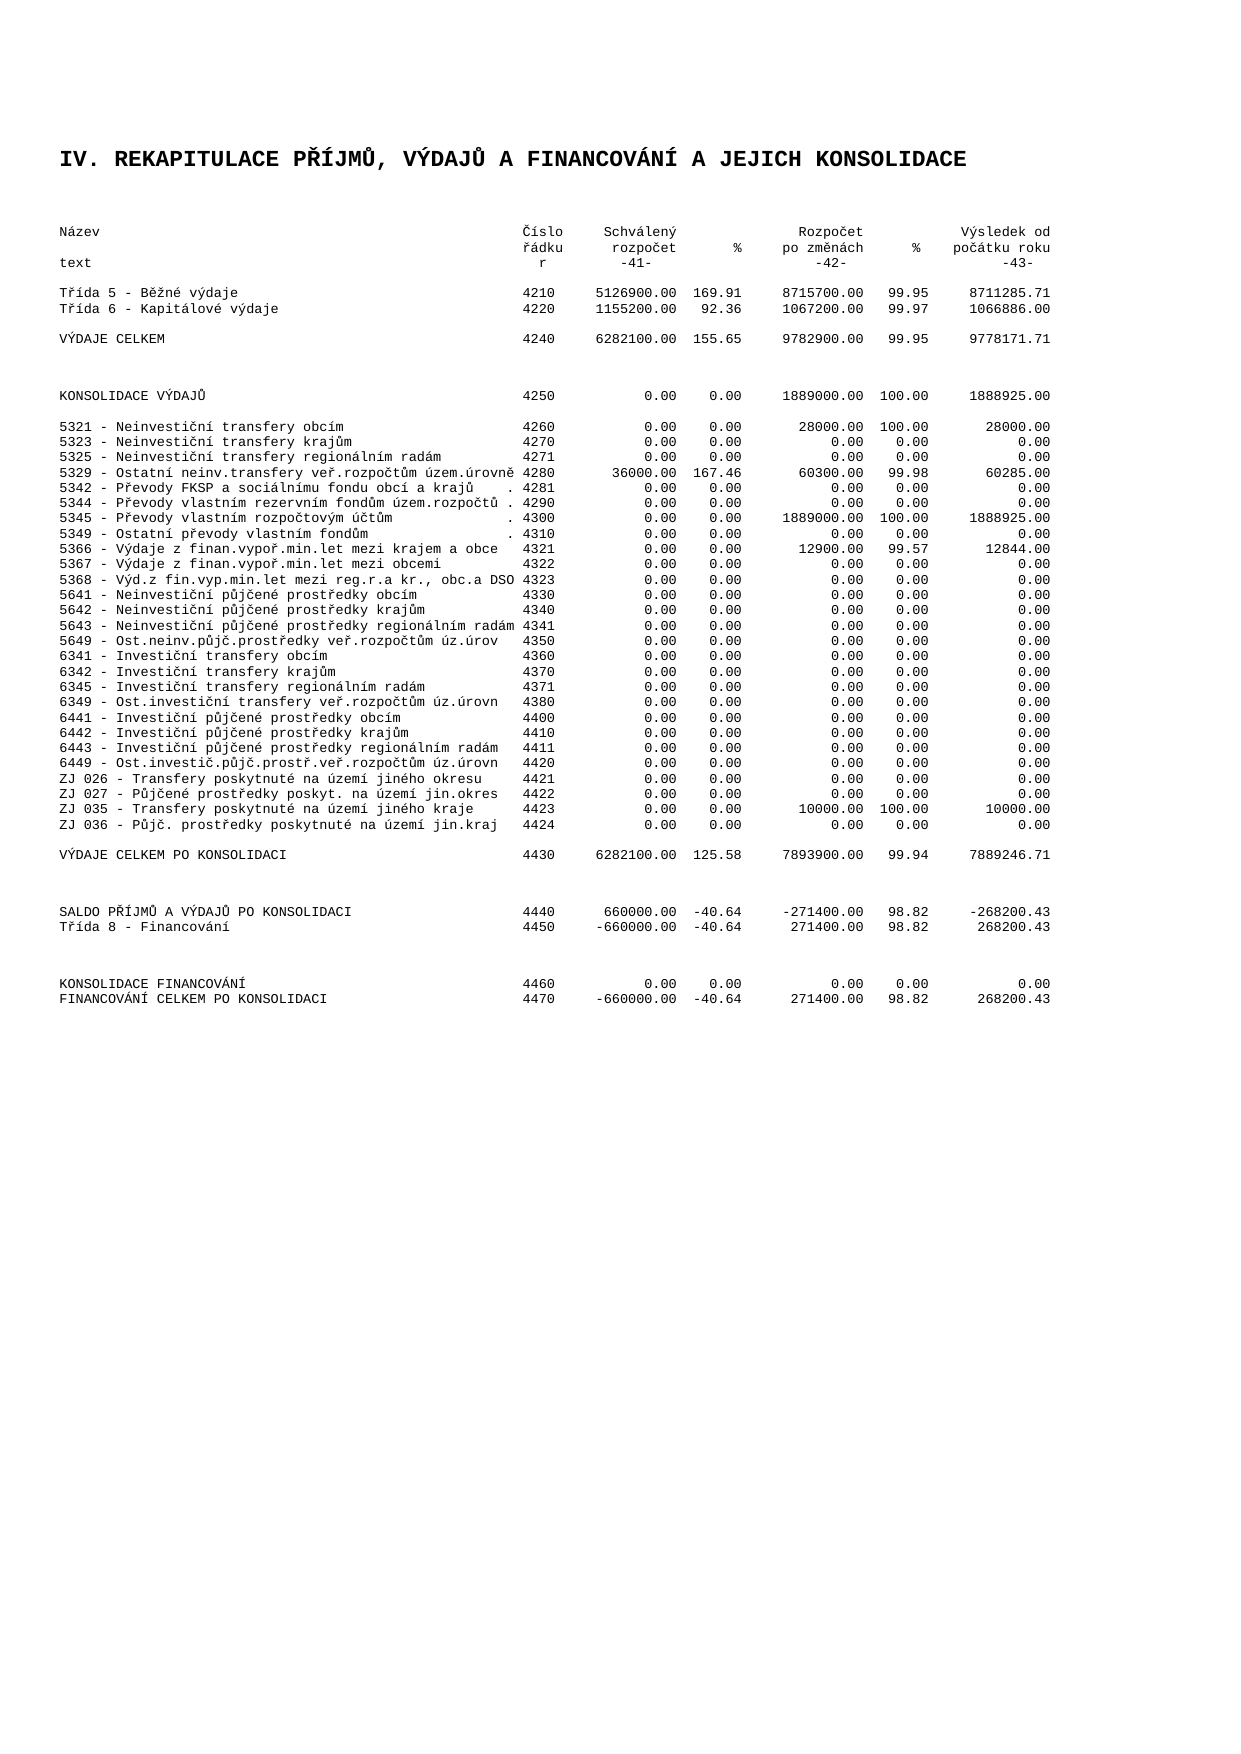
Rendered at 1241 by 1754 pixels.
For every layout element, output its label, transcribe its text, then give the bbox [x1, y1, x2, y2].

text 6349 - Ost.investiční transfery veř.rozpočtům úz.úrovn 4380 0.00 0.00 0.00 0.00 0.00 [59, 695, 1181, 711]
text 6442 - Investiční půjčené prostředky krajům 4410 0.00 0.00 0.00 0.00 0.00 [59, 726, 1181, 741]
text 5323 - Neinvestiční transfery krajům 4270 0.00 0.00 0.00 0.00 0.00 [59, 435, 1181, 450]
text SALDO PŘÍJMŮ A VÝDAJŮ PO KONSOLIDACI 4440 660000.00 -40.64 -271400.00 98.82 -268200.43 [59, 905, 1181, 920]
text 6443 - Investiční půjčené prostředky regionálním radám 4411 0.00 0.00 0.00 0.00 0.00 [59, 741, 1181, 757]
text 5349 - Ostatní převody vlastním fondům . 4310 0.00 0.00 0.00 0.00 0.00 [59, 527, 1181, 542]
text KONSOLIDACE FINANCOVÁNÍ 4460 0.00 0.00 0.00 0.00 0.00 [59, 977, 1181, 992]
text ZJ 026 - Transfery poskytnuté na území jiného okresu 4421 0.00 0.00 0.00 0.00 0.00 [59, 772, 1181, 787]
text 5342 - Převody FKSP a sociálnímu fondu obcí a krajů . 4281 0.00 0.00 0.00 0.00 0.00 [59, 481, 1181, 496]
text 5345 - Převody vlastním rozpočtovým účtům . 4300 0.00 0.00 1889000.00 100.00 1888925.00 [59, 512, 1181, 527]
text IV. REKAPITULACE PŘÍJMŮ, VÝDAJŮ A FINANCOVÁNÍ A JEJICH KONSOLIDACE [59, 148, 1181, 173]
text 5325 - Neinvestiční transfery regionálním radám 4271 0.00 0.00 0.00 0.00 0.00 [59, 450, 1181, 466]
text ZJ 035 - Transfery poskytnuté na území jiného kraje 4423 0.00 0.00 10000.00 100.00 10000.00 [59, 803, 1181, 818]
text Třída 8 - Financování 4450 -660000.00 -40.64 271400.00 98.82 268200.43 [59, 920, 1181, 936]
text 5321 - Neinvestiční transfery obcím 4260 0.00 0.00 28000.00 100.00 28000.00 [59, 420, 1181, 435]
text Třída 5 - Běžné výdaje 4210 5126900.00 169.91 8715700.00 99.95 8711285.71 [59, 287, 1181, 302]
text 6449 - Ost.investič.půjč.prostř.veř.rozpočtům úz.úrovn 4420 0.00 0.00 0.00 0.00 0.00 [59, 757, 1181, 772]
text Třída 6 - Kapitálové výdaje 4220 1155200.00 92.36 1067200.00 99.97 1066886.00 [59, 302, 1181, 317]
text FINANCOVÁNÍ CELKEM PO KONSOLIDACI 4470 -660000.00 -40.64 271400.00 98.82 268200.43 [59, 992, 1181, 1008]
text 5641 - Neinvestiční půjčené prostředky obcím 4330 0.00 0.00 0.00 0.00 0.00 [59, 588, 1181, 603]
text KONSOLIDACE VÝDAJŮ 4250 0.00 0.00 1889000.00 100.00 1888925.00 [59, 389, 1181, 404]
text Název Číslo Schválený Rozpočet Výsledek od [59, 225, 1181, 241]
text 5344 - Převody vlastním rezervním fondům územ.rozpočtů . 4290 0.00 0.00 0.00 0.00 0.00 [59, 496, 1181, 512]
text VÝDAJE CELKEM 4240 6282100.00 155.65 9782900.00 99.95 9778171.71 [59, 333, 1181, 348]
text ZJ 027 - Půjčené prostředky poskyt. na území jin.okres 4422 0.00 0.00 0.00 0.00 0.00 [59, 787, 1181, 803]
text 5366 - Výdaje z finan.vypoř.min.let mezi krajem a obce 4321 0.00 0.00 12900.00 99.57 12844.00 [59, 542, 1181, 558]
text 5329 - Ostatní neinv.transfery veř.rozpočtům územ.úrovně 4280 36000.00 167.46 60300.00 99.98 60285.00 [59, 466, 1181, 481]
text řádku rozpočet % po změnách % počátku roku [59, 241, 1181, 256]
text 5643 - Neinvestiční půjčené prostředky regionálním radám 4341 0.00 0.00 0.00 0.00 0.00 [59, 619, 1181, 634]
text 5649 - Ost.neinv.půjč.prostředky veř.rozpočtům úz.úrov 4350 0.00 0.00 0.00 0.00 0.00 [59, 634, 1181, 649]
text 6342 - Investiční transfery krajům 4370 0.00 0.00 0.00 0.00 0.00 [59, 665, 1181, 680]
text VÝDAJE CELKEM PO KONSOLIDACI 4430 6282100.00 125.58 7893900.00 99.94 7889246.71 [59, 848, 1181, 864]
text 5368 - Výd.z fin.vyp.min.let mezi reg.r.a kr., obc.a DSO 4323 0.00 0.00 0.00 0.00 0.00 [59, 573, 1181, 588]
text text r -41- -42- -43- [59, 256, 1181, 271]
text ZJ 036 - Půjč. prostředky poskytnuté na území jin.kraj 4424 0.00 0.00 0.00 0.00 0.00 [59, 818, 1181, 833]
text 6441 - Investiční půjčené prostředky obcím 4400 0.00 0.00 0.00 0.00 0.00 [59, 711, 1181, 726]
text 6341 - Investiční transfery obcím 4360 0.00 0.00 0.00 0.00 0.00 [59, 649, 1181, 665]
text 6345 - Investiční transfery regionálním radám 4371 0.00 0.00 0.00 0.00 0.00 [59, 680, 1181, 695]
text 5367 - Výdaje z finan.vypoř.min.let mezi obcemi 4322 0.00 0.00 0.00 0.00 0.00 [59, 558, 1181, 573]
text 5642 - Neinvestiční půjčené prostředky krajům 4340 0.00 0.00 0.00 0.00 0.00 [59, 603, 1181, 619]
